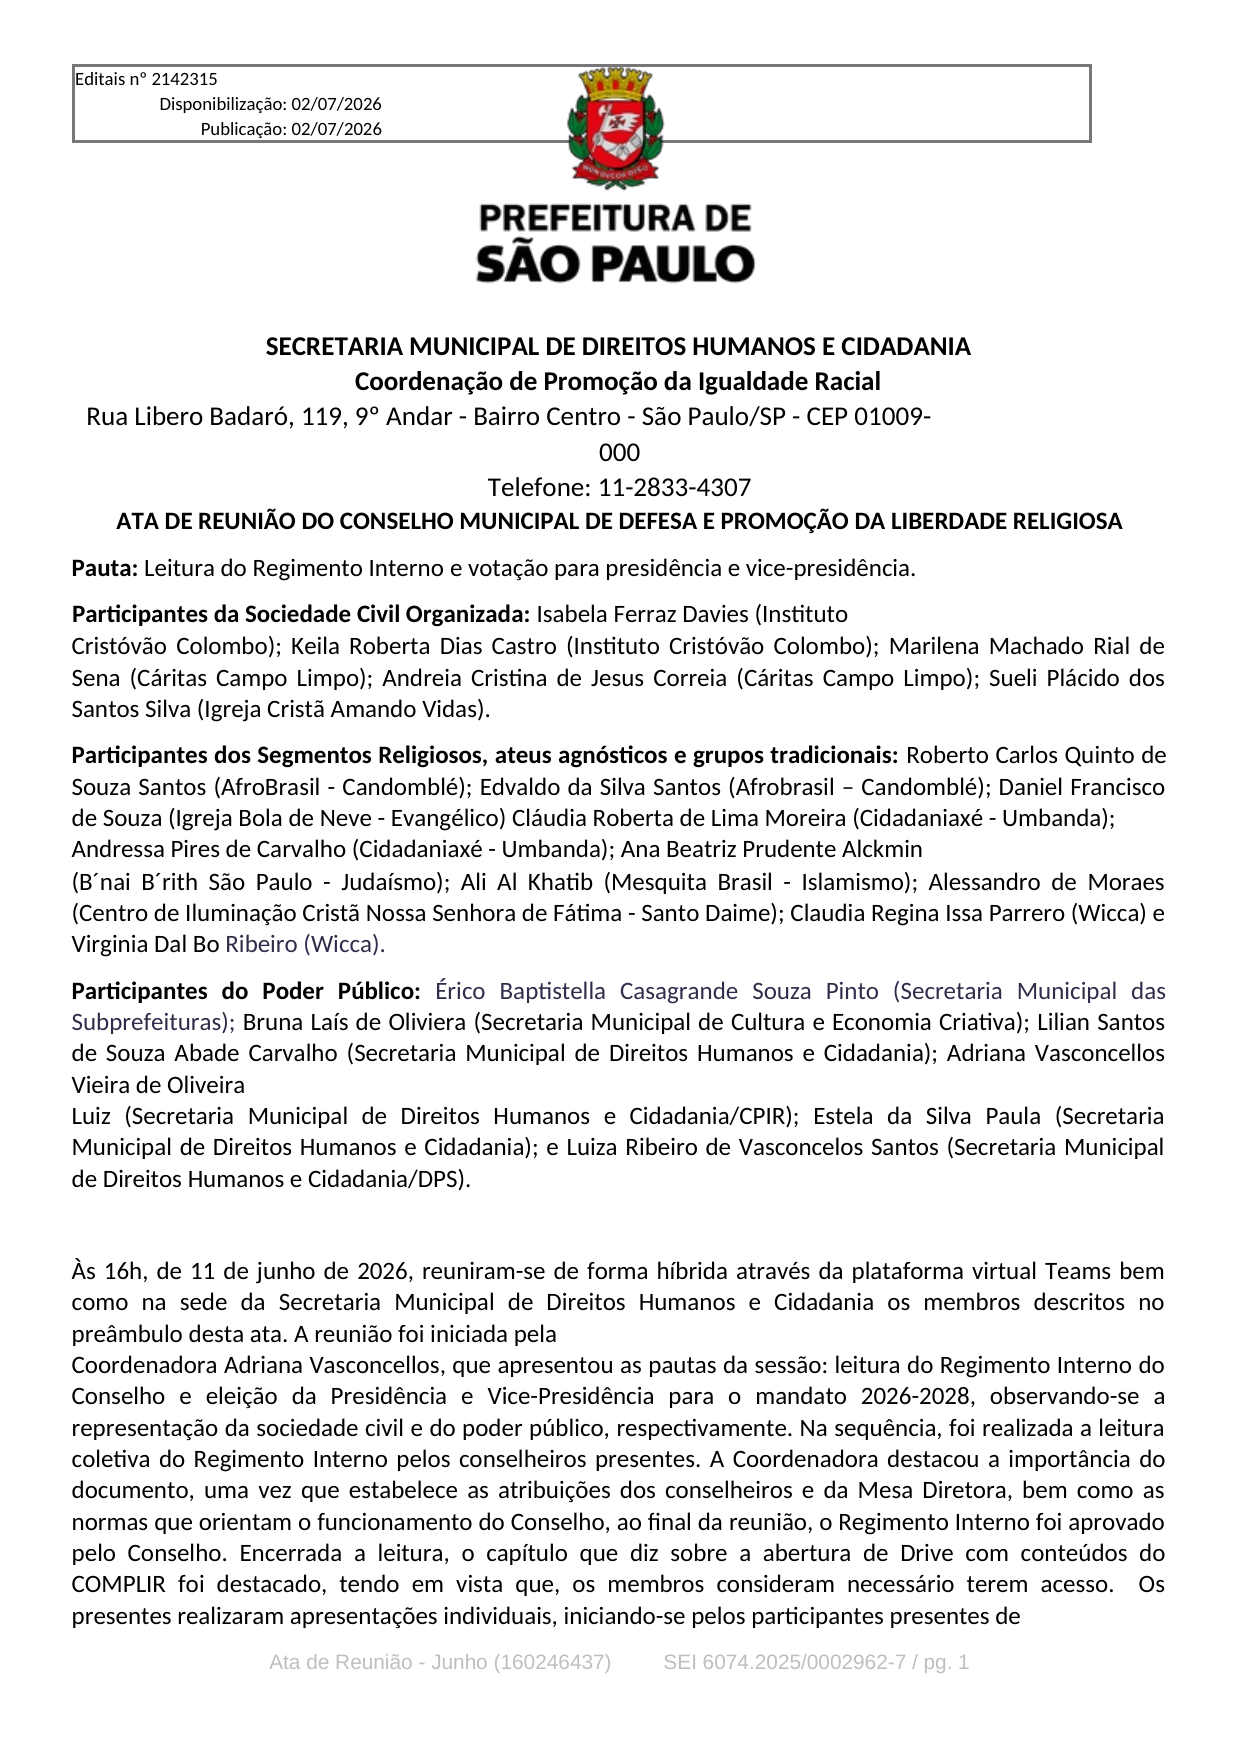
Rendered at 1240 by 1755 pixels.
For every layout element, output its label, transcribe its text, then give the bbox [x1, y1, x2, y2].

text SECRETARIA MUNICIPAL DE DIREITOS HUMANOS E CIDADANIA [72, 329, 1165, 362]
text Participantes da Sociedade Civil Organizada: Isabela Ferraz Davies (Instituto [72, 598, 1168, 628]
text Andressa Pires de Carvalho (Cidadaniaxé - Umbanda); Ana Beatriz Prudente Alckmin [71, 833, 1167, 864]
text [645, 89, 1089, 114]
text Pauta: Leitura do Regimento Interno e votação para presidência e vice-presidência. [71, 552, 1167, 582]
text Cristóvão Colombo); Keila Roberta Dias Castro (Instituto Cristóvão Colombo); Marilena Machado Rial de Sena (Cáritas Campo Limpo); Andreia Cristina de Jesus Correia (Cáritas Campo Limpo); Sueli Plácido dos Santos Silva (Igreja Cristã Amando Vidas). [71, 630, 1167, 724]
text (B´nai B´rith São Paulo - Judaísmo); Ali Al Khatib (Mesquita Brasil - Islamismo); Alessandro de Moraes (Centro de Iluminação Cristã Nossa Senhora de Fátima - Santo Daime); Claudia Regina Issa Parrero (Wicca) e Virginia Dal Bo Ribeiro (Wicca). [71, 866, 1167, 959]
text ATA DE REUNIÃO DO CONSELHO MUNICIPAL DE DEFESA E PROMOÇÃO DA LIBERDADE RELIGIOSA [72, 506, 1168, 535]
text 000 [72, 435, 1167, 468]
text Luiz (Secretaria Municipal de Direitos Humanos e Cidadania/CPIR); Estela da Silva Paula (Secretaria Municipal de Direitos Humanos e Cidadania); e Luiza Ribeiro de Vasconcelos Santos (Secretaria Municipal de Direitos Humanos e Cidadania/DPS). [71, 1100, 1167, 1193]
text Publicação: 02/07/2026 [75, 114, 570, 140]
text Disponibilização: 02/07/2026 [75, 89, 586, 114]
text [662, 114, 1089, 140]
text Telefone: 11-2833-4307 [72, 470, 1167, 503]
text [631, 67, 1089, 89]
text Coordenadora Adriana Vasconcellos, que apresentou as pautas da sessão: leitura do Regimento Interno do Conselho e eleição da Presidência e Vice-Presidência para o mandato 2026-2028, observando-se a representação da sociedade civil e do poder público, respectivamente. Na sequência, foi realizada a leitura coletiva do Regimento Interno pelos conselheiros presentes. A Coordenadora destacou a importância do documento, uma vez que estabelece as atribuições dos conselheiros e da Mesa Diretora, bem como as normas que orientam o funcionamento do Conselho, ao final da reunião, o Regimento Interno foi aprovado pelo Conselho. Encerrada a leitura, o capítulo que diz sobre a abertura de Drive com conteúdos do COMPLIR foi destacado, tendo em vista que, os membros consideram necessário terem acesso. Os presentes realizaram apresentações individuais, iniciando-se pelos participantes presentes de [71, 1349, 1167, 1630]
text Coordenação de Promoção da Igualdade Racial [72, 364, 1164, 397]
text Editais nº 2142315 [75, 67, 600, 89]
text Ata de Reunião - Junho (160246437) SEI 6074.2025/0002962-7 / pg. 1 [72, 1650, 1168, 1674]
text Rua Libero Badaró, 119, 9º Andar - Bairro Centro - São Paulo/SP - CEP 01009- [86, 399, 1168, 433]
text Às 16h, de 11 de junho de 2026, reuniram-se de forma híbrida através da plataforma virtual Teams bem como na sede da Secretaria Municipal de Direitos Humanos e Cidadania os membros descritos no preâmbulo desta ata. A reunião foi iniciada pela [71, 1255, 1167, 1348]
text Participantes do Poder Público: Érico Baptistella Casagrande Souza Pinto (Secretaria Municipal das Subprefeituras); Bruna Laís de Oliviera (Secretaria Municipal de Cultura e Economia Criativa); Lilian Santos de Souza Abade Carvalho (Secretaria Municipal de Direitos Humanos e Cidadania); Adriana Vasconcellos Vieira de Oliveira [71, 975, 1167, 1099]
text Participantes dos Segmentos Religiosos, ateus agnósticos e grupos tradicionais: Roberto Carlos Quinto de Souza Santos (AfroBrasil - Candomblé); Edvaldo da Silva Santos (Afrobrasil – Candomblé); Daniel Francisco de Souza (Igreja Bola de Neve - Evangélico) Cláudia Roberta de Lima Moreira (Cidadaniaxé - Umbanda); [71, 739, 1167, 832]
